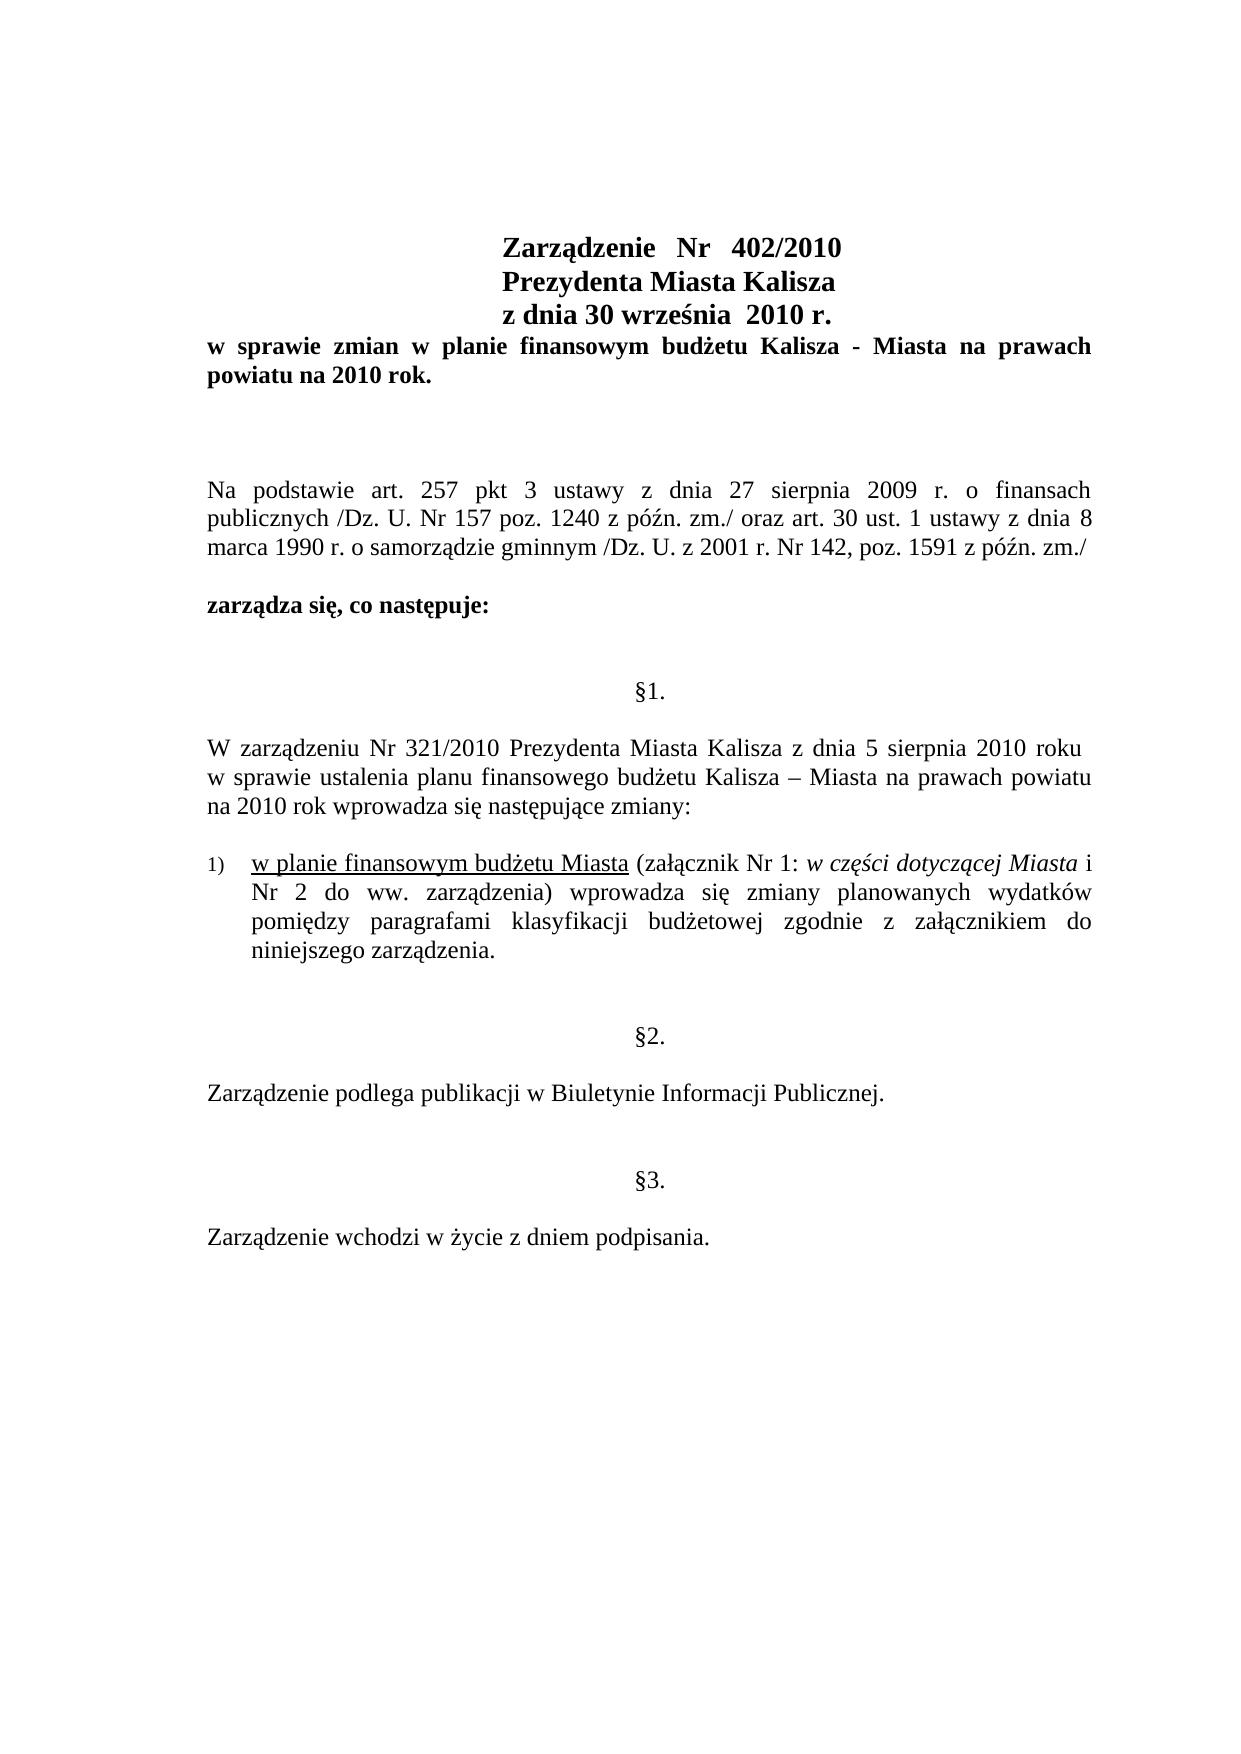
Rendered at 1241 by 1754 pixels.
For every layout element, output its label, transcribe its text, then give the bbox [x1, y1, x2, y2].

text z dnia 30 września 2010 r. [502, 297, 1093, 331]
text W zarządzeniu Nr 321/2010 Prezydenta Miasta Kalisza z dnia 5 sierpnia 2010 roku w sprawie ustalenia planu finansowego budżetu Kalisza – Miasta na prawach powiatu na 2010 rok wprowadza się następujące zmiany: [207, 733, 1092, 820]
subtitle §2. [207, 1021, 1092, 1050]
text §1. [207, 676, 1092, 705]
list w planie finansowym budżetu Miasta (załącznik Nr 1: w części dotyczącej Miasta i Nr 2 do ww. zarządzenia) wprowadza się zmiany planowanych wydatków pomiędzy paragrafami klasyfikacji budżetowej zgodnie z załącznikiem do niniejszego zarządzenia. [207, 848, 1092, 963]
title Zarządzenie Nr 402/2010 Prezydenta Miasta Kalisza [502, 230, 842, 297]
text Zarządzenie wchodzi w życie z dniem podpisania. [207, 1222, 1092, 1251]
text zarządza się, co następuje: [207, 590, 1092, 618]
text Zarządzenie podlega publikacji w Biuletynie Informacji Publicznej. [207, 1078, 1092, 1107]
text w sprawie zmian w planie finansowym budżetu Kalisza - Miasta na prawach powiatu na 2010 rok. [207, 331, 1093, 388]
text §3. [207, 1165, 1092, 1193]
text Na podstawie art. 257 pkt 3 ustawy z dnia 27 sierpnia 2009 r. o finansach publicznych /Dz. U. Nr 157 poz. 1240 z późn. zm./ oraz art. 30 ust. 1 ustawy z dnia 8 marca 1990 r. o samorządzie gminnym /Dz. U. z 2001 r. Nr 142, poz. 1591 z późn. zm./ [207, 475, 1092, 561]
